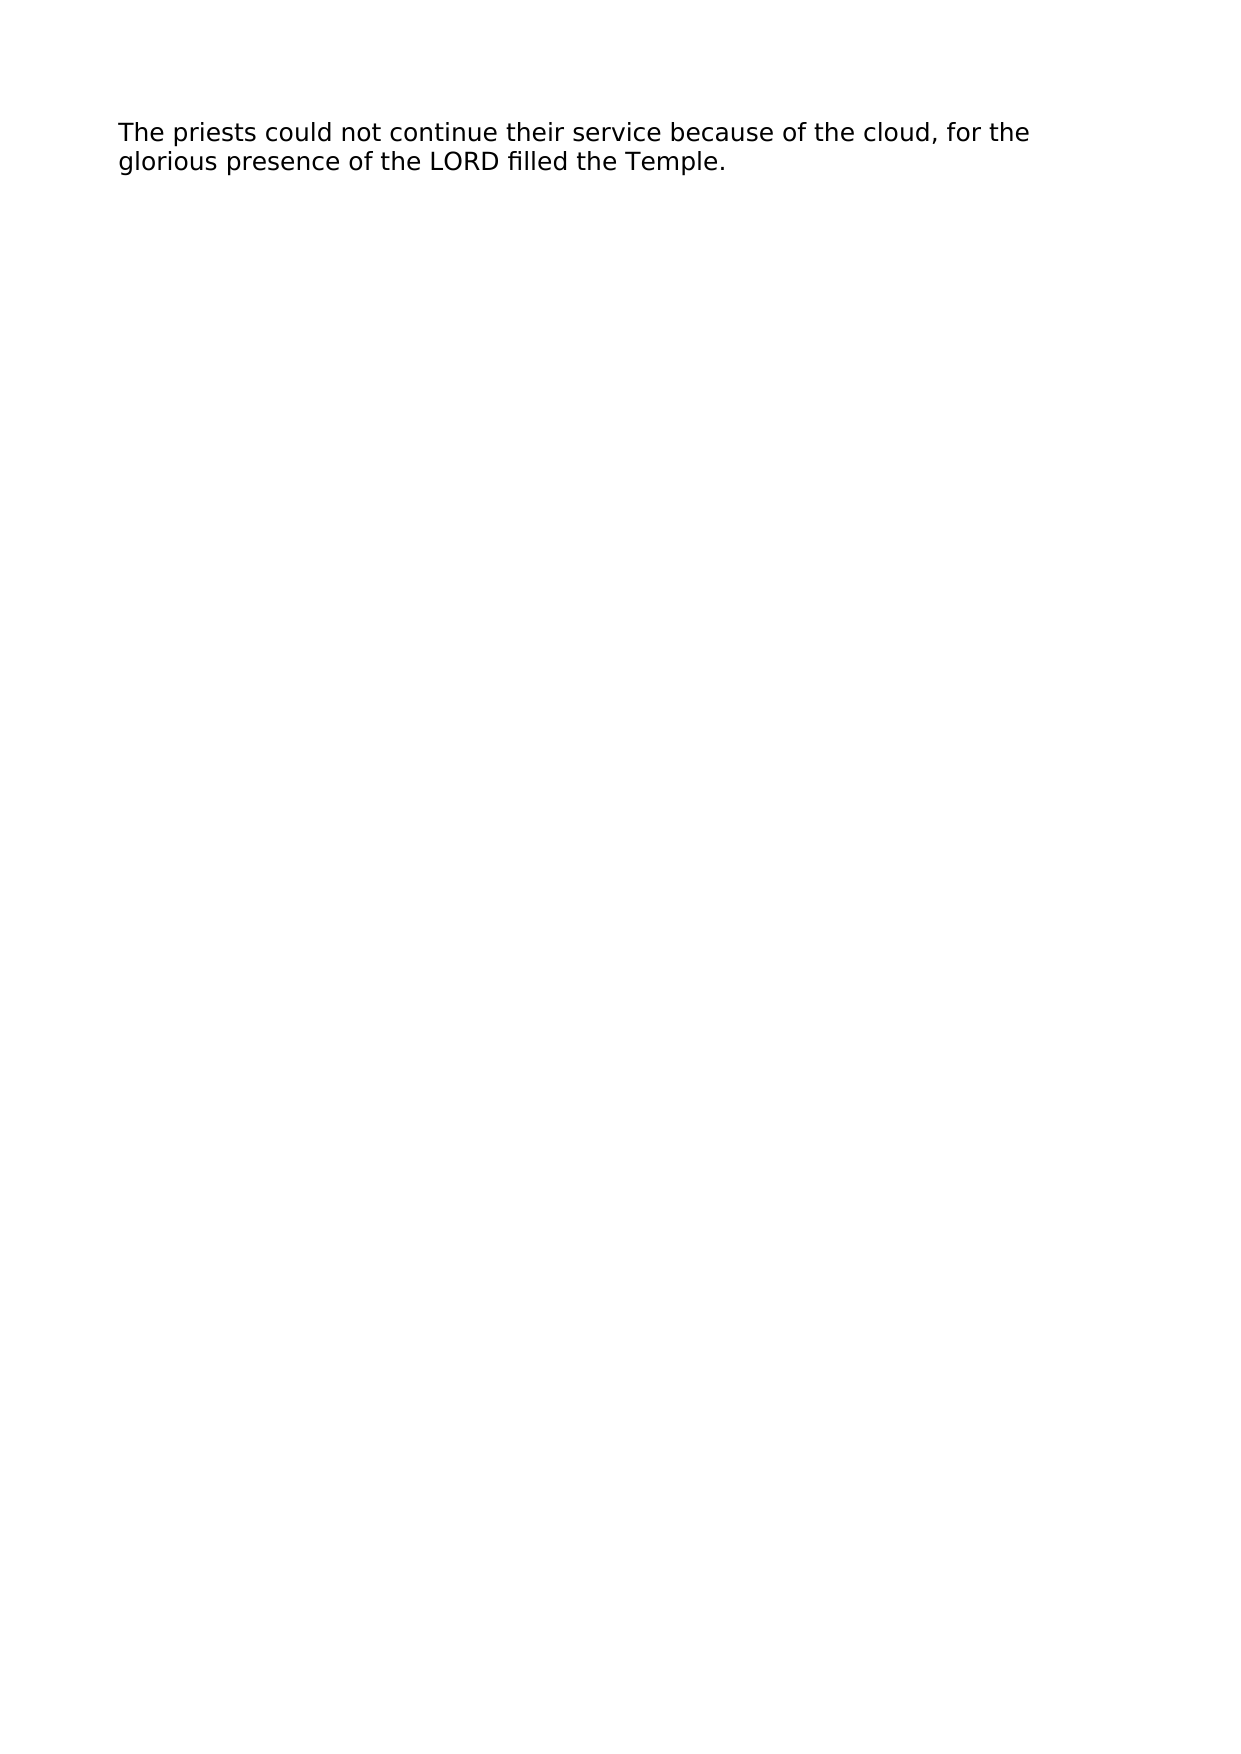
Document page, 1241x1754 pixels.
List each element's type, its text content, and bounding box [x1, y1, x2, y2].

text The priests could not continue their service because of the cloud, for the glorious presence of the LORD filled the Temple. [118, 118, 1122, 176]
